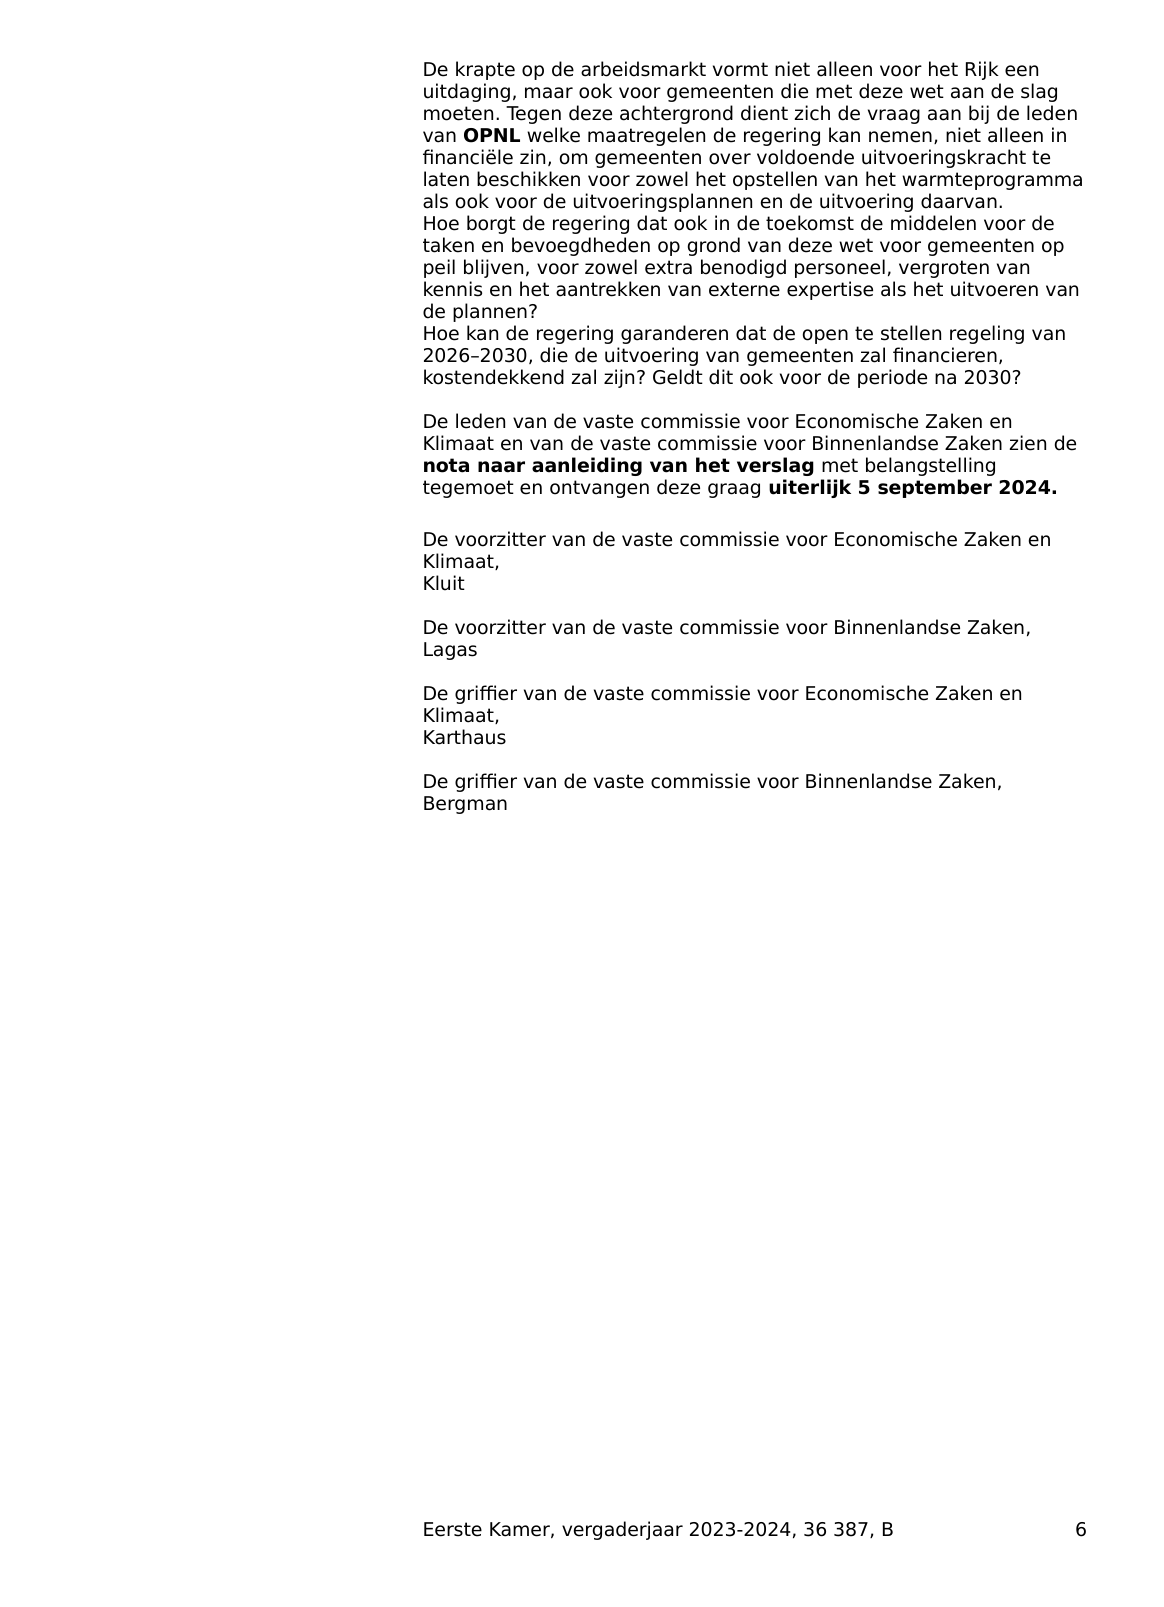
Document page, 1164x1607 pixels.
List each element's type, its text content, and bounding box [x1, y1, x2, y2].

text Hoe borgt de regering dat ook in de toekomst de middelen voor de taken en bevoegdheden op grond van deze wet voor gemeenten op peil blijven, voor zowel extra benodigd personeel, vergroten van kennis en het aantrekken van externe expertise als het uitvoeren van de plannen? [422, 213, 1087, 323]
text De griffier van de vaste commissie voor Economische Zaken en Klimaat, Karthaus [422, 683, 1087, 749]
text De leden van de vaste commissie voor Economische Zaken en Klimaat en van de vaste commissie voor Binnenlandse Zaken zien de nota naar aanleiding van het verslag met belangstelling tegemoet en ontvangen deze graag uiterlijk 5 september 2024. [422, 411, 1087, 499]
text De krapte op de arbeidsmarkt vormt niet alleen voor het Rijk een uitdaging, maar ook voor gemeenten die met deze wet aan de slag moeten. Tegen deze achtergrond dient zich de vraag aan bij de leden van OPNL welke maatregelen de regering kan nemen, niet alleen in financiële zin, om gemeenten over voldoende uitvoeringskracht te laten beschikken voor zowel het opstellen van het warmteprogramma als ook voor de uitvoeringsplannen en de uitvoering daarvan. [422, 59, 1087, 213]
text De griffier van de vaste commissie voor Binnenlandse Zaken, Bergman [422, 771, 1087, 815]
text De voorzitter van de vaste commissie voor Economische Zaken en Klimaat, Kluit [422, 529, 1087, 595]
text De voorzitter van de vaste commissie voor Binnenlandse Zaken, Lagas [422, 617, 1087, 661]
text Hoe kan de regering garanderen dat de open te stellen regeling van 2026–2030, die de uitvoering van gemeenten zal financieren, kostendekkend zal zijn? Geldt dit ook voor de periode na 2030? [422, 323, 1087, 389]
